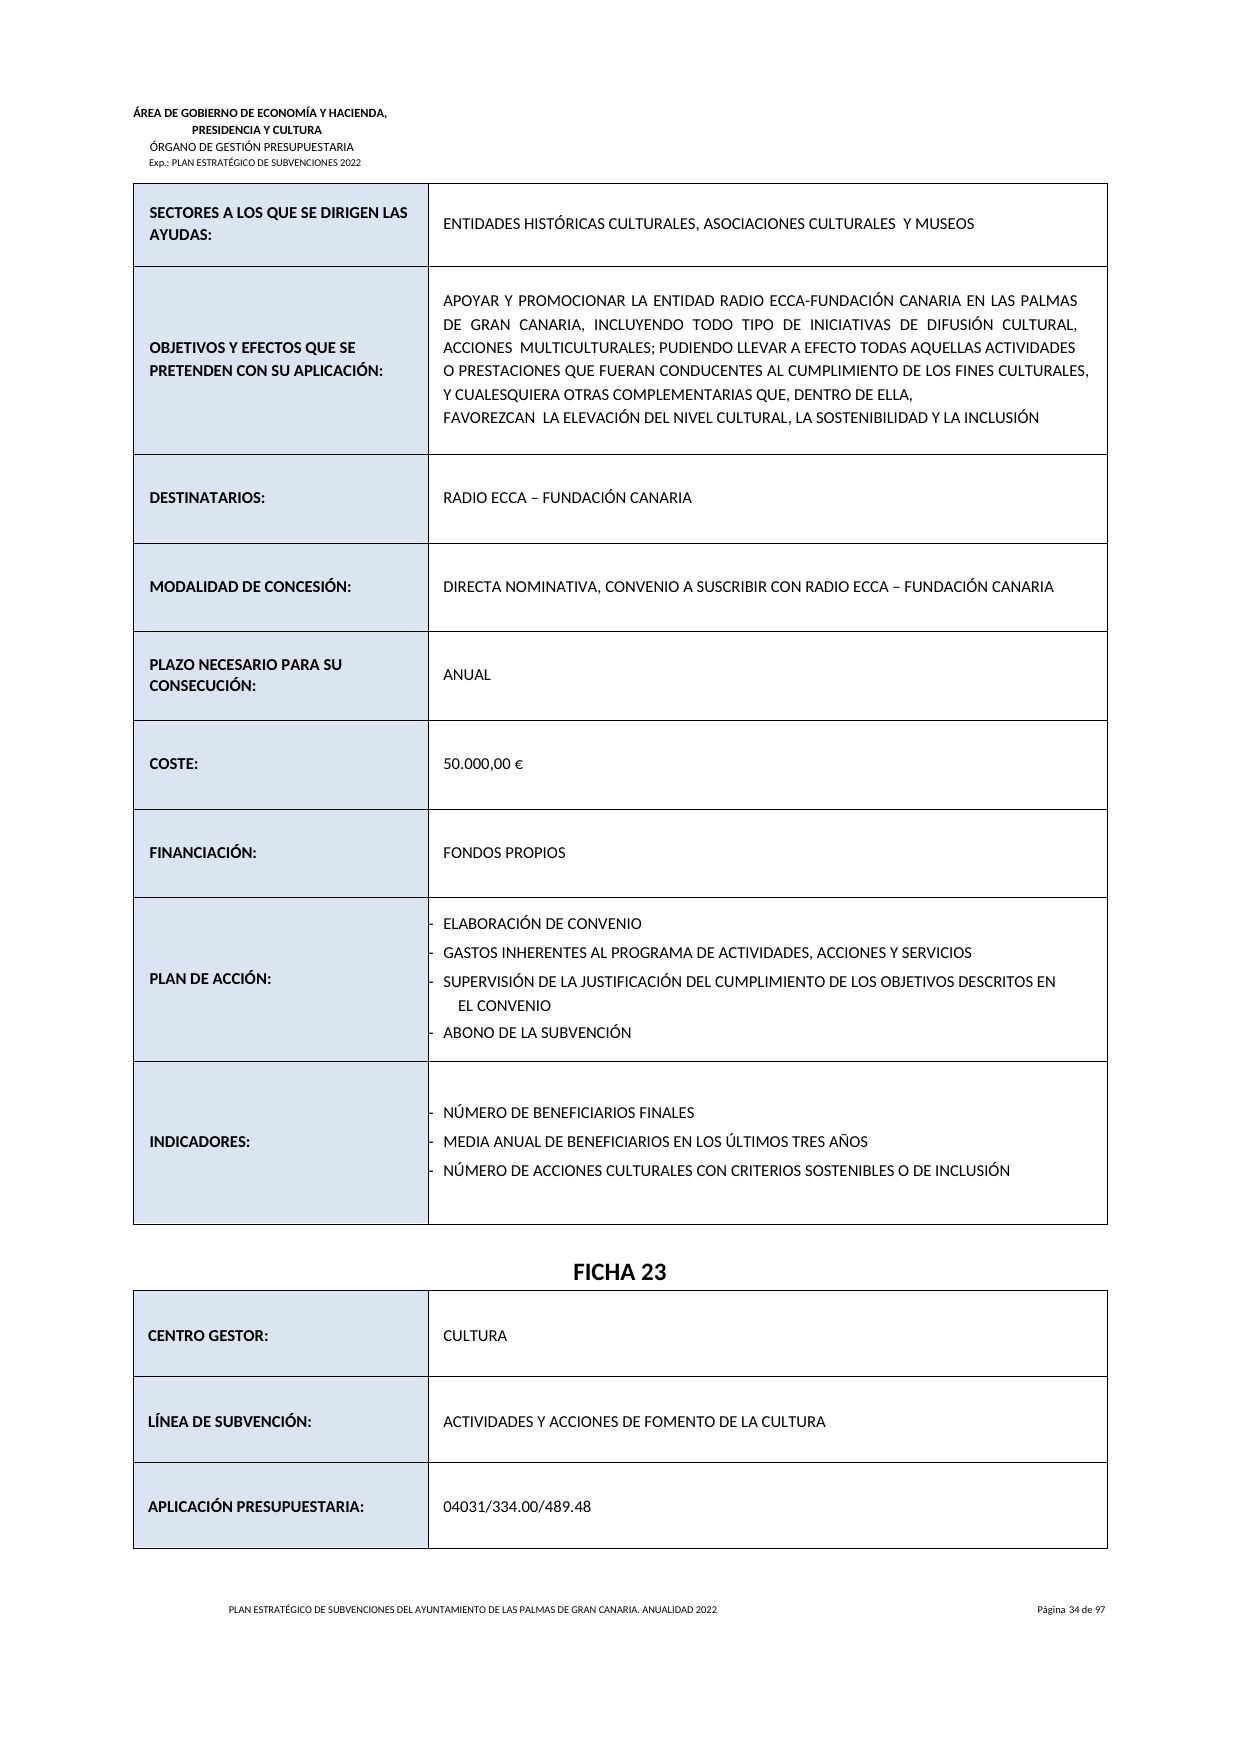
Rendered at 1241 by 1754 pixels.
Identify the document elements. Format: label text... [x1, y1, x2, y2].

table_cell DESTINATARIOS: [134, 455, 428, 543]
table_cell PLAZO NECESARIO PARA SU CONSECUCIÓN: [134, 632, 428, 720]
table_cell ENTIDADES HISTÓRICAS CULTURALES, ASOCIACIONES CULTURALES Y MUSEOS [429, 184, 1107, 266]
table_cell LÍNEA DE SUBVENCIÓN: [134, 1377, 428, 1462]
table_cell COSTE: [134, 721, 428, 809]
text FICHA 23 [573, 1257, 1108, 1287]
table_cell FONDOS PROPIOS [429, 810, 1107, 897]
table_cell MODALIDAD DE CONCESIÓN: [134, 544, 428, 631]
table_cell OBJETIVOS Y EFECTOS QUE SE PRETENDEN CON SU APLICACIÓN: [134, 267, 428, 454]
table_cell NÚMERO DE BENEFICIARIOS FINALES MEDIA ANUAL DE BENEFICIARIOS EN LOS ÚLTIMOS TRES AÑOS NÚMERO DE ACCIONES CULTURALES CON CRITERIOS SOSTENIBLES O DE INCLUSIÓN [429, 1062, 1107, 1223]
table_cell APLICACIÓN PRESUPUESTARIA: [134, 1463, 428, 1547]
table_header CULTURA [429, 1291, 1107, 1376]
table_cell DIRECTA NOMINATIVA, CONVENIO A SUSCRIBIR CON RADIO ECCA – FUNDACIÓN CANARIA [429, 544, 1107, 631]
table_cell PLAN DE ACCIÓN: [134, 898, 428, 1061]
table_cell ELABORACIÓN DE CONVENIO GASTOS INHERENTES AL PROGRAMA DE ACTIVIDADES, ACCIONES Y SERVICIOS SUPERVISIÓN DE LA JUSTIFICACIÓN DEL CUMPLIMIENTO DE LOS OBJETIVOS DESCRITOS EN EL CONVENIO ABONO DE LA SUBVENCIÓN [429, 898, 1107, 1061]
table_cell FINANCIACIÓN: [134, 810, 428, 897]
table_cell SECTORES A LOS QUE SE DIRIGEN LAS AYUDAS: [134, 184, 428, 266]
table_cell 50.000,00 € [429, 721, 1107, 809]
table_cell RADIO ECCA – FUNDACIÓN CANARIA [429, 455, 1107, 543]
table_cell ANUAL [429, 632, 1107, 720]
table_cell APOYAR Y PROMOCIONAR LA ENTIDAD RADIO ECCA-FUNDACIÓN CANARIA EN LAS PALMAS DE GRAN CANARIA, INCLUYENDO TODO TIPO DE INICIATIVAS DE DIFUSIÓN CULTURAL, ACCIONES MULTICULTURALES; PUDIENDO LLEVAR A EFECTO TODAS AQUELLAS ACTIVIDADES O PRESTACIONES QUE FUERAN CONDUCENTES AL CUMPLIMIENTO DE LOS FINES CULTURALES, Y CUALESQUIERA OTRAS COMPLEMENTARIAS QUE, DENTRO DE ELLA, FAVOREZCAN LA ELEVACIÓN DEL NIVEL CULTURAL, LA SOSTENIBILIDAD Y LA INCLUSIÓN [429, 267, 1107, 454]
table_cell INDICADORES: [134, 1062, 428, 1223]
table_cell ACTIVIDADES Y ACCIONES DE FOMENTO DE LA CULTURA [429, 1377, 1107, 1462]
table_header CENTRO GESTOR: [134, 1291, 428, 1376]
table_cell 04031/334.00/489.48 [429, 1463, 1107, 1547]
